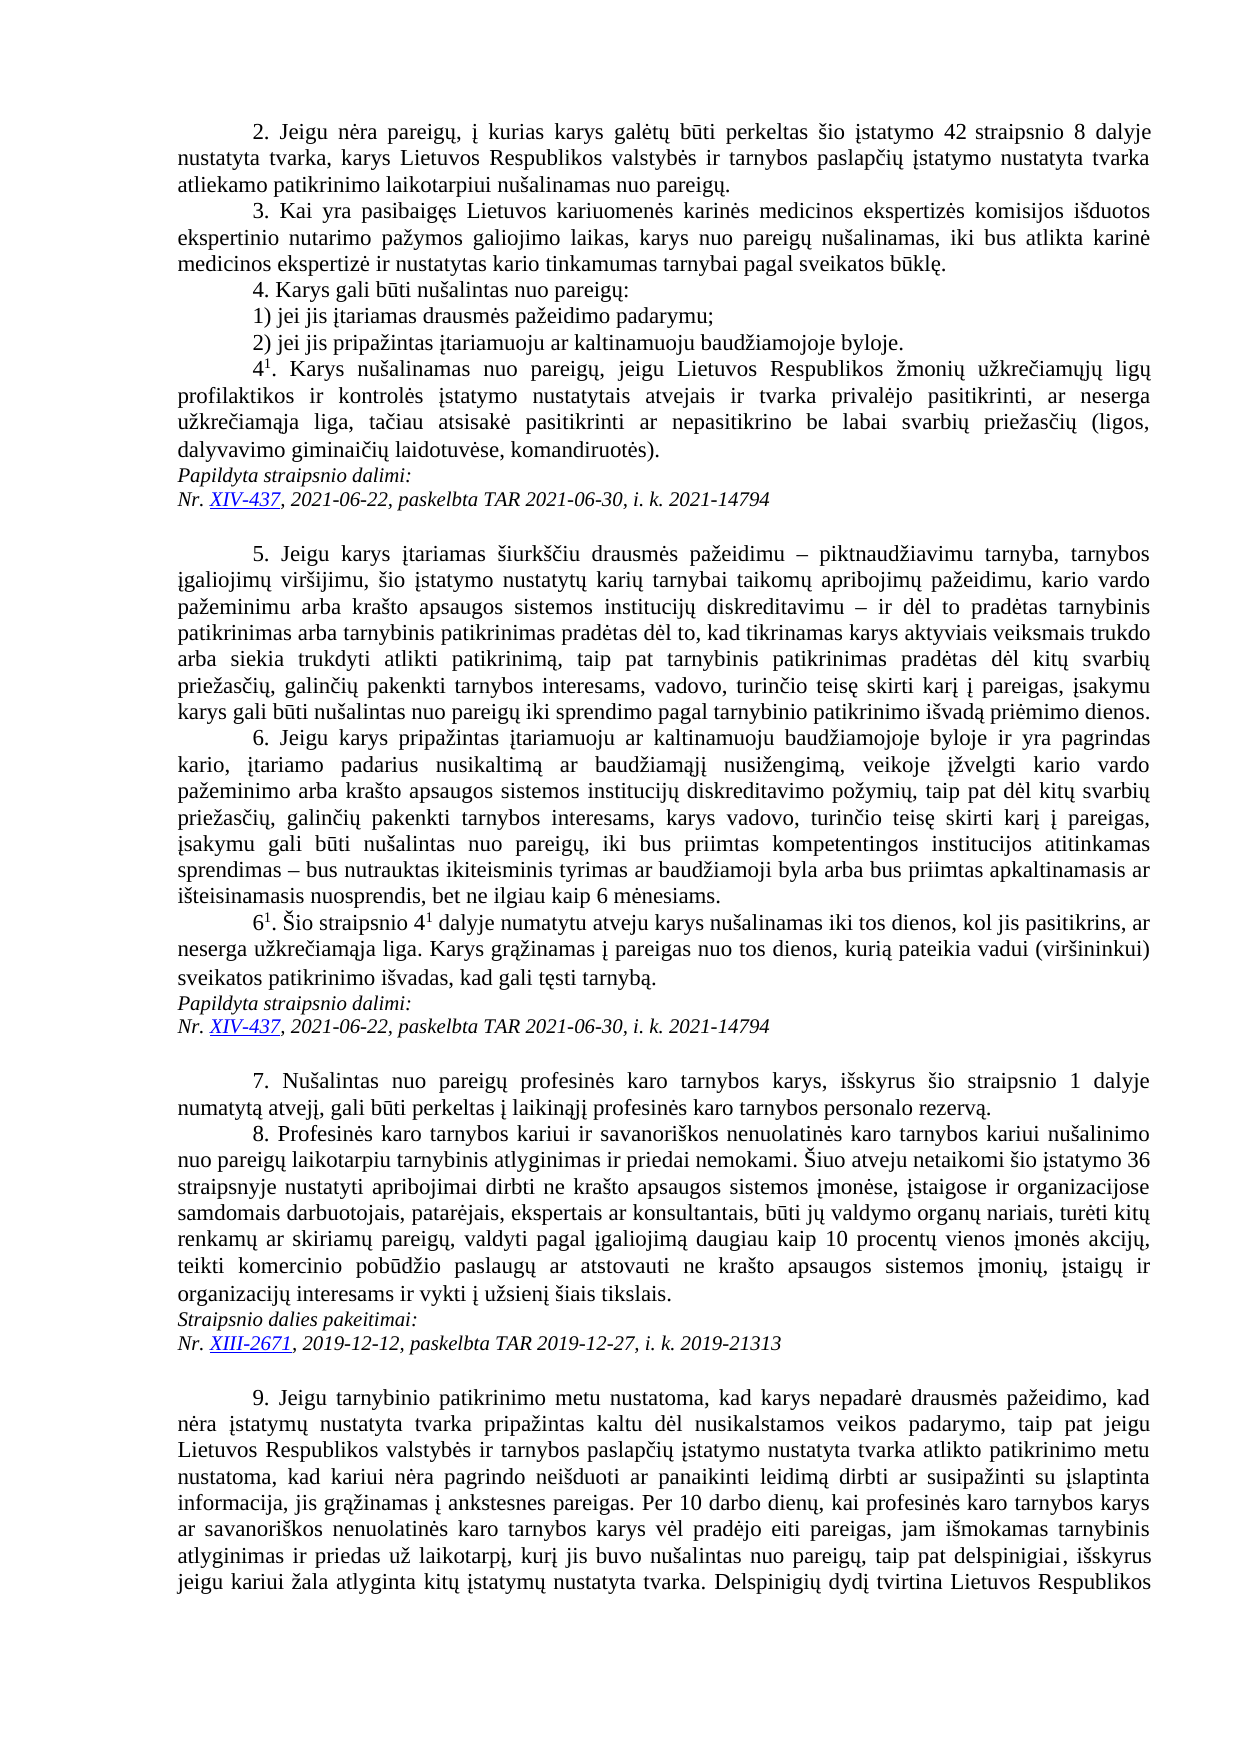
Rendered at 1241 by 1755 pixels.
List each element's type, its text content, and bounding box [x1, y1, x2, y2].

text 1) jei jis įtariamas drausmės pažeidimo padarymu; [177, 303, 1152, 329]
text Papildyta straipsnio dalimi: [177, 463, 1152, 487]
text Nr. XIV-437, 2021-06-22, paskelbta TAR 2021-06-30, i. k. 2021-14794 [177, 1014, 1152, 1038]
text 41. Karys nušalinamas nuo pareigų, jeigu Lietuvos Respublikos žmonių užkrečiamųjų ligų profilaktikos ir kontrolės įstatymo nustatytais atvejais ir tvarka privalėjo pasitikrinti, ar neserga užkrečiamąja liga, tačiau atsisakė pasitikrinti ar nepasitikrino be labai svarbių priežasčių (ligos, dalyvavimo giminaičių laidotuvėse, komandiruotės). [177, 355, 1152, 463]
text 2) jei jis pripažintas įtariamuoju ar kaltinamuoju baudžiamojoje byloje. [177, 329, 1152, 355]
text Nr. XIII-2671, 2019-12-12, paskelbta TAR 2019-12-27, i. k. 2019-21313 [177, 1331, 1152, 1355]
text Straipsnio dalies pakeitimai: [177, 1307, 1152, 1331]
text 4. Karys gali būti nušalintas nuo pareigų: [177, 276, 1152, 303]
text 9. Jeigu tarnybinio patikrinimo metu nustatoma, kad karys nepadarė drausmės pažeidimo, kad nėra įstatymų nustatyta tvarka pripažintas kaltu dėl nusikalstamos veikos padarymo, taip pat jeigu Lietuvos Respublikos valstybės ir tarnybos paslapčių įstatymo nustatyta tvarka atlikto patikrinimo metu nustatoma, kad kariui nėra pagrindo neišduoti ar panaikinti leidimą dirbti ar susipažinti su įslaptinta informacija, jis grąžinamas į ankstesnes pareigas. Per 10 darbo dienų, kai profesinės karo tarnybos karys ar savanoriškos nenuolatinės karo tarnybos karys vėl pradėjo eiti pareigas, jam išmokamas tarnybinis atlyginimas ir priedas už laikotarpį, kurį jis buvo nušalintas nuo pareigų, taip pat delspinigiai, išskyrus jeigu kariui žala atlyginta kitų įstatymų nustatyta tvarka. Delspinigių dydį tvirtina Lietuvos Respublikos [177, 1384, 1152, 1594]
text Papildyta straipsnio dalimi: [177, 990, 1152, 1014]
text 7. Nušalintas nuo pareigų profesinės karo tarnybos karys, išskyrus šio straipsnio 1 dalyje numatytą atvejį, gali būti perkeltas į laikinąjį profesinės karo tarnybos personalo rezervą. [177, 1067, 1152, 1120]
text 5. Jeigu karys įtariamas šiurkščiu drausmės pažeidimu – piktnaudžiavimu tarnyba, tarnybos įgaliojimų viršijimu, šio įstatymo nustatytų karių tarnybai taikomų apribojimų pažeidimu, kario vardo pažeminimu arba krašto apsaugos sistemos institucijų diskreditavimu – ir dėl to pradėtas tarnybinis patikrinimas arba tarnybinis patikrinimas pradėtas dėl to, kad tikrinamas karys aktyviais veiksmais trukdo arba siekia trukdyti atlikti patikrinimą, taip pat tarnybinis patikrinimas pradėtas dėl kitų svarbių priežasčių, galinčių pakenkti tarnybos interesams, vadovo, turinčio teisę skirti karį į pareigas, įsakymu karys gali būti nušalintas nuo pareigų iki sprendimo pagal tarnybinio patikrinimo išvadą priėmimo dienos. [177, 540, 1152, 724]
text Nr. XIV-437, 2021-06-22, paskelbta TAR 2021-06-30, i. k. 2021-14794 [177, 487, 1152, 511]
text 3. Kai yra pasibaigęs Lietuvos kariuomenės karinės medicinos ekspertizės komisijos išduotos ekspertinio nutarimo pažymos galiojimo laikas, karys nuo pareigų nušalinamas, iki bus atlikta karinė medicinos ekspertizė ir nustatytas kario tinkamumas tarnybai pagal sveikatos būklę. [177, 197, 1152, 276]
text 61. Šio straipsnio 41 dalyje numatytu atveju karys nušalinamas iki tos dienos, kol jis pasitikrins, ar neserga užkrečiamąja liga. Karys grąžinamas į pareigas nuo tos dienos, kurią pateikia vadui (viršininkui) sveikatos patikrinimo išvadas, kad gali tęsti tarnybą. [177, 909, 1152, 990]
text 2. Jeigu nėra pareigų, į kurias karys galėtų būti perkeltas šio įstatymo 42 straipsnio 8 dalyje nustatyta tvarka, karys Lietuvos Respublikos valstybės ir tarnybos paslapčių įstatymo nustatyta tvarka atliekamo patikrinimo laikotarpiui nušalinamas nuo pareigų. [177, 118, 1152, 197]
text 8. Profesinės karo tarnybos kariui ir savanoriškos nenuolatinės karo tarnybos kariui nušalinimo nuo pareigų laikotarpiu tarnybinis atlyginimas ir priedai nemokami. Šiuo atveju netaikomi šio įstatymo 36 straipsnyje nustatyti apribojimai dirbti ne krašto apsaugos sistemos įmonėse, įstaigose ir organizacijose samdomais darbuotojais, patarėjais, ekspertais ar konsultantais, būti jų valdymo organų nariais, turėti kitų renkamų ar skiriamų pareigų, valdyti pagal įgaliojimą daugiau kaip 10 procentų vienos įmonės akcijų, teikti komercinio pobūdžio paslaugų ar atstovauti ne krašto apsaugos sistemos įmonių, įstaigų ir organizacijų interesams ir vykti į užsienį šiais tikslais. [177, 1120, 1152, 1307]
text 6. Jeigu karys pripažintas įtariamuoju ar kaltinamuoju baudžiamojoje byloje ir yra pagrindas kario, įtariamo padarius nusikaltimą ar baudžiamąjį nusižengimą, veikoje įžvelgti kario vardo pažeminimo arba krašto apsaugos sistemos institucijų diskreditavimo požymių, taip pat dėl kitų svarbių priežasčių, galinčių pakenkti tarnybos interesams, karys vadovo, turinčio teisę skirti karį į pareigas, įsakymu gali būti nušalintas nuo pareigų, iki bus priimtas kompetentingos institucijos atitinkamas sprendimas – bus nutrauktas ikiteisminis tyrimas ar baudžiamoji byla arba bus priimtas apkaltinamasis ar išteisinamasis nuosprendis, bet ne ilgiau kaip 6 mėnesiams. [177, 724, 1152, 909]
